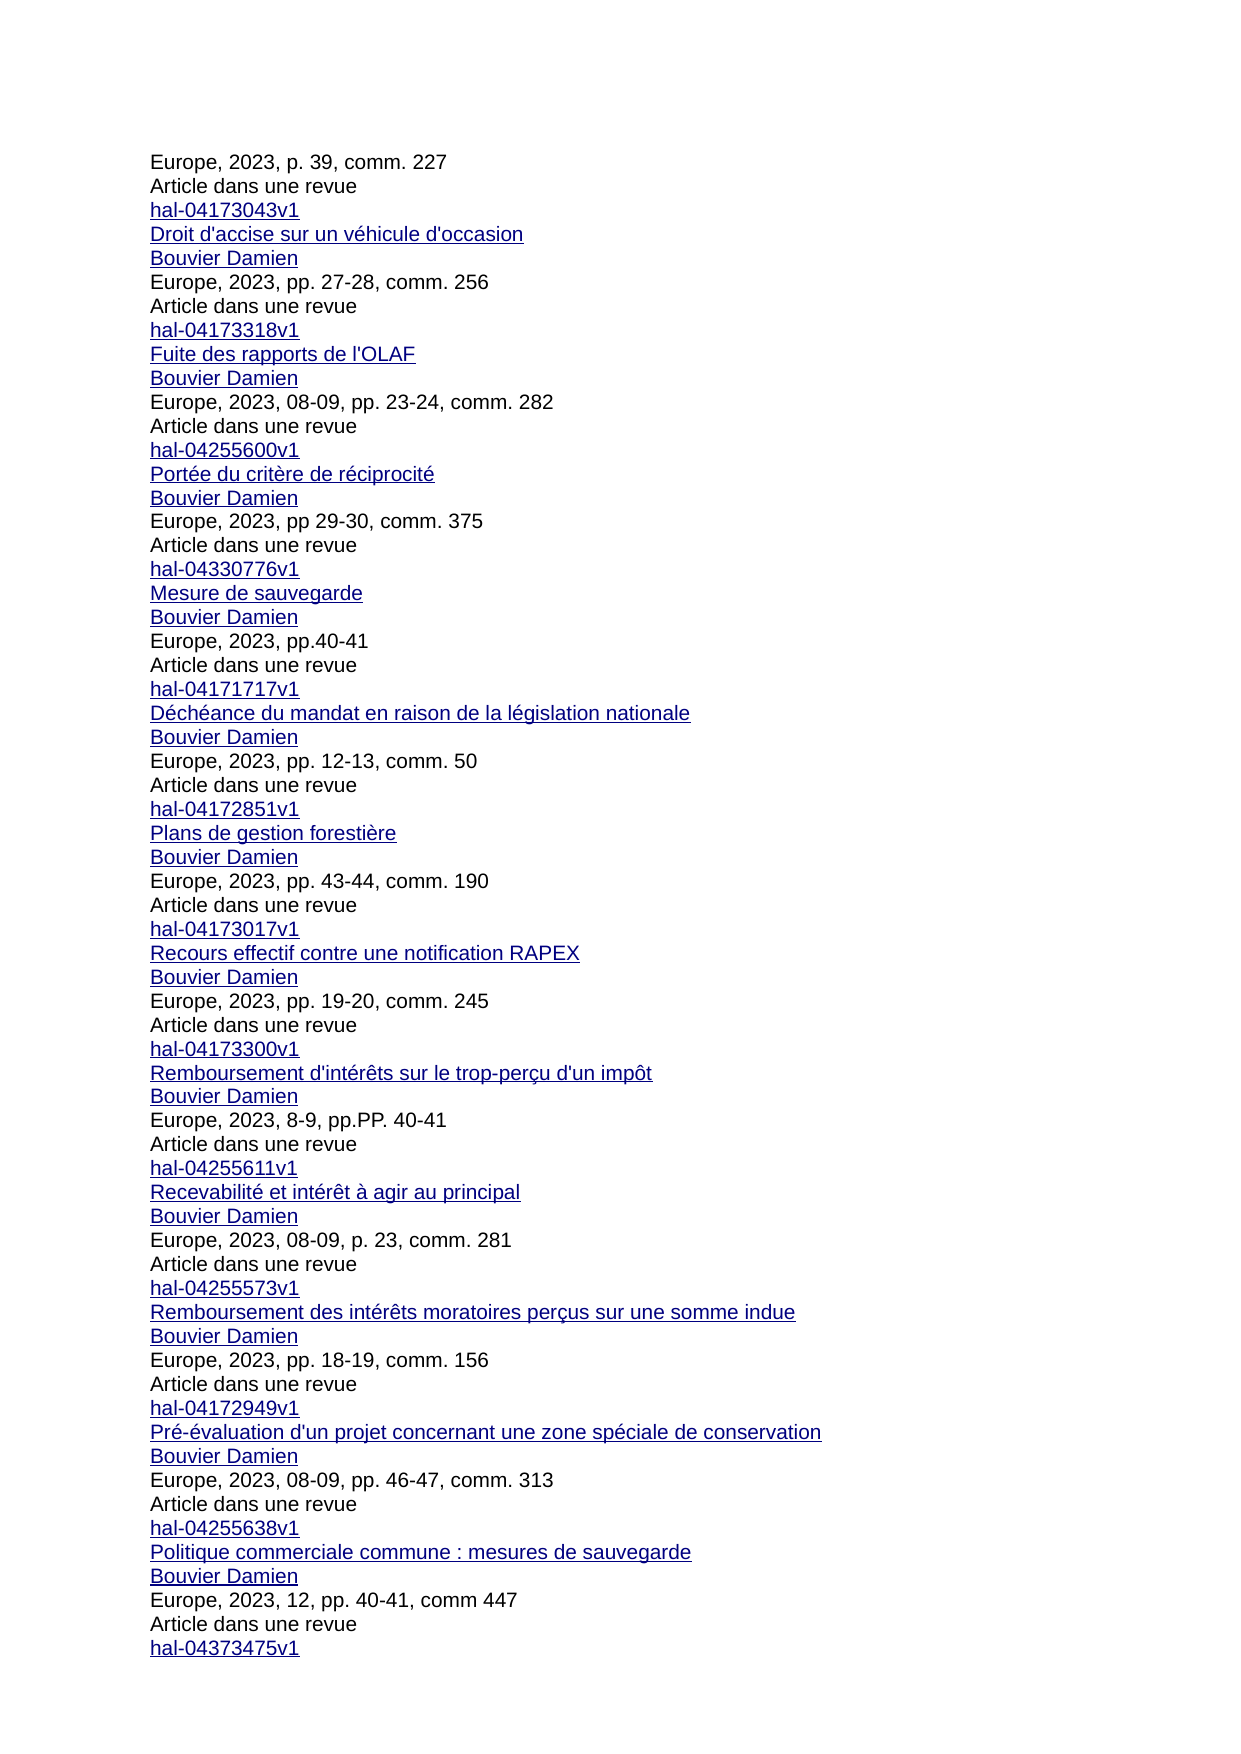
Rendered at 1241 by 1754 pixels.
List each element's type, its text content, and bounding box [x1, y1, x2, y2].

table_cell Mesure de sauvegarde Bouvier Damien Europe, 2023, pp.40-41 Article dans une revue hal-04171717v1 [150, 581, 1090, 701]
table_cell Europe, 2023, p. 39, comm. 227 Article dans une revue hal-04173043v1 [150, 150, 1090, 222]
table_cell Remboursement des intérêts moratoires perçus sur une somme indue Bouvier Damien Europe, 2023, pp. 18-19, comm. 156 Article dans une revue hal-04172949v1 [150, 1300, 1090, 1420]
table_cell Pré-évaluation d'un projet concernant une zone spéciale de conservation Bouvier Damien Europe, 2023, 08-09, pp. 46-47, comm. 313 Article dans une revue hal-04255638v1 [150, 1420, 1090, 1539]
table_cell Recours effectif contre une notification RAPEX Bouvier Damien Europe, 2023, pp. 19-20, comm. 245 Article dans une revue hal-04173300v1 [150, 941, 1090, 1060]
table_cell Remboursement d'intérêts sur le trop-perçu d'un impôt Bouvier Damien Europe, 2023, 8-9, pp.PP. 40-41 Article dans une revue hal-04255611v1 [150, 1060, 1090, 1180]
table_cell Portée du critère de réciprocité Bouvier Damien Europe, 2023, pp 29-30, comm. 375 Article dans une revue hal-04330776v1 [150, 461, 1090, 581]
table_cell Déchéance du mandat en raison de la législation nationale Bouvier Damien Europe, 2023, pp. 12-13, comm. 50 Article dans une revue hal-04172851v1 [150, 701, 1090, 821]
table_cell Plans de gestion forestière Bouvier Damien Europe, 2023, pp. 43-44, comm. 190 Article dans une revue hal-04173017v1 [150, 821, 1090, 941]
table_cell Politique commerciale commune : mesures de sauvegarde Bouvier Damien Europe, 2023, 12, pp. 40-41, comm 447 Article dans une revue hal-04373475v1 [150, 1540, 1090, 1659]
table_cell Fuite des rapports de l'OLAF Bouvier Damien Europe, 2023, 08-09, pp. 23-24, comm. 282 Article dans une revue hal-04255600v1 [150, 342, 1090, 461]
table_cell Droit d'accise sur un véhicule d'occasion Bouvier Damien Europe, 2023, pp. 27-28, comm. 256 Article dans une revue hal-04173318v1 [150, 222, 1090, 342]
table_cell Recevabilité et intérêt à agir au principal Bouvier Damien Europe, 2023, 08-09, p. 23, comm. 281 Article dans une revue hal-04255573v1 [150, 1180, 1090, 1300]
